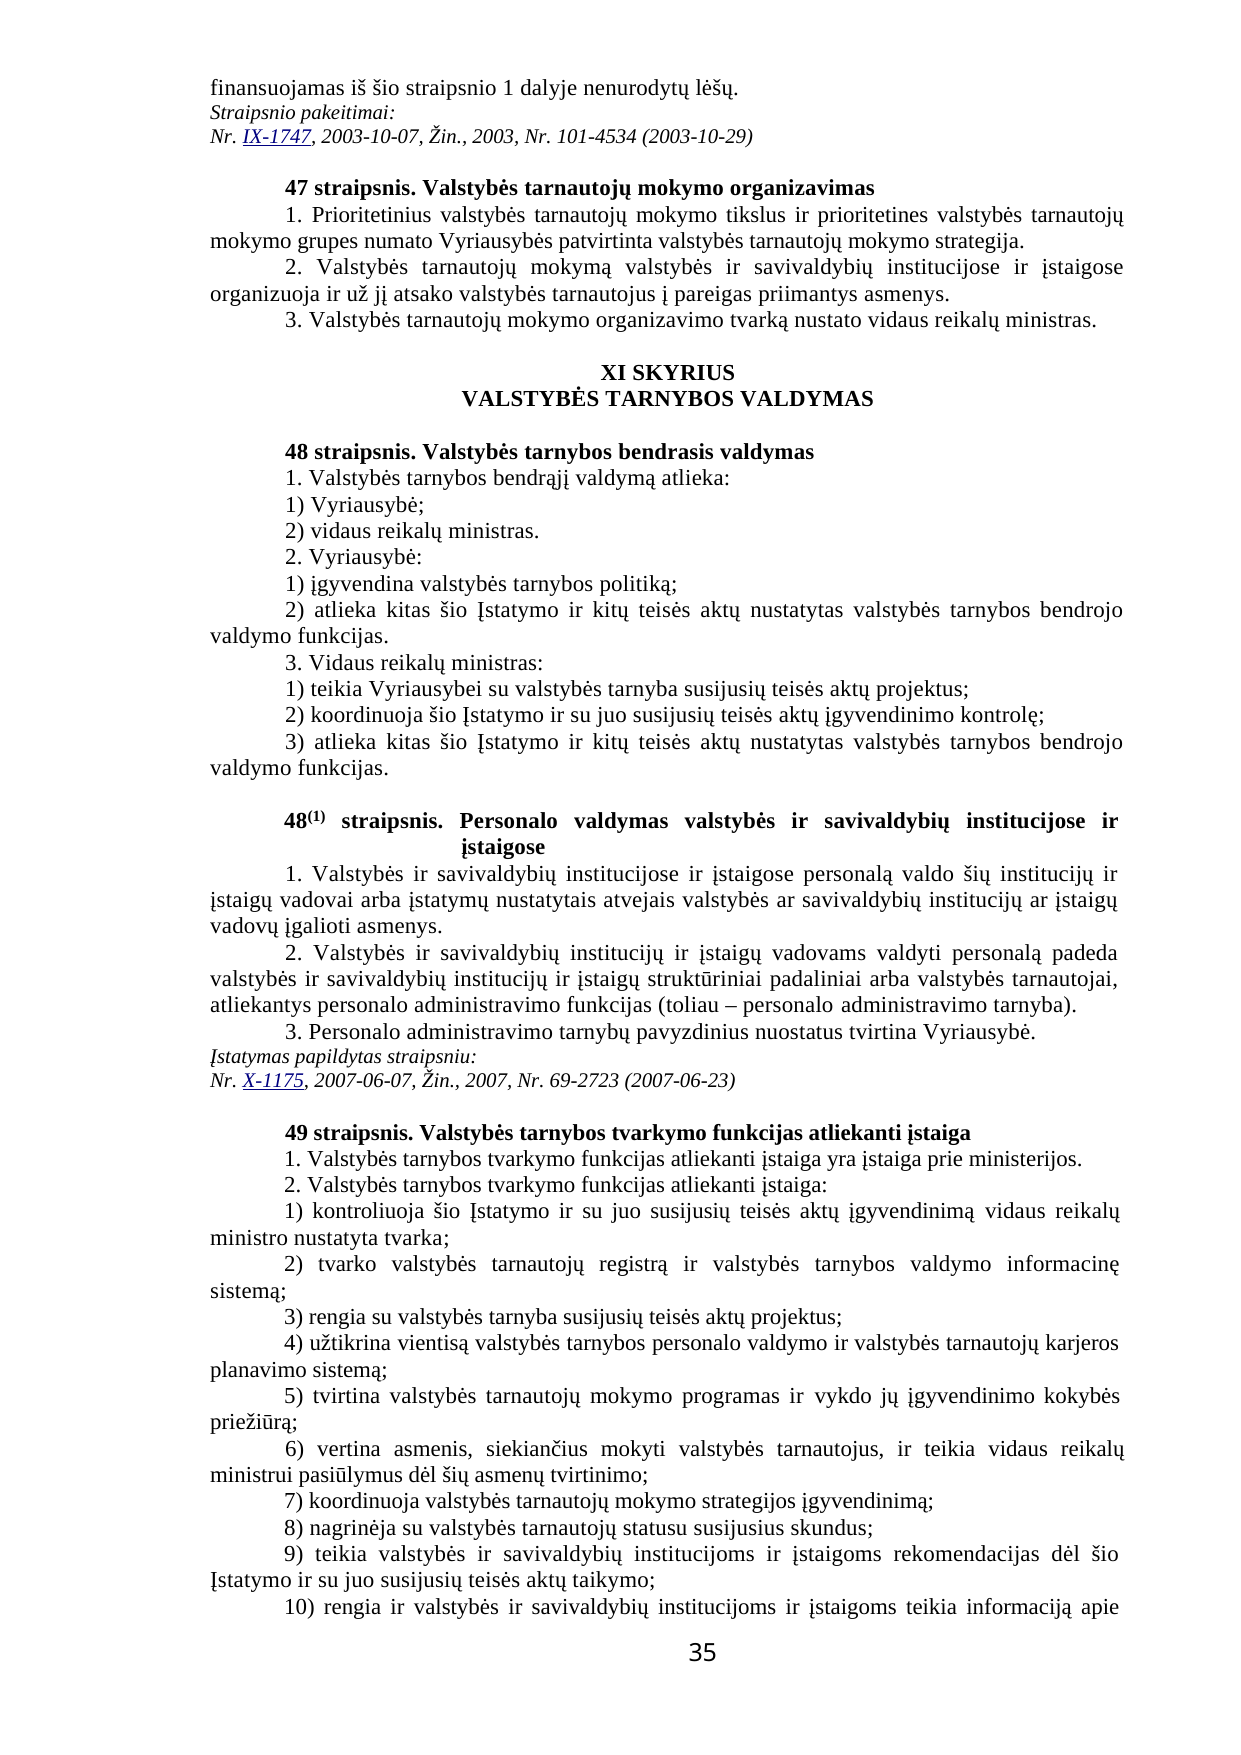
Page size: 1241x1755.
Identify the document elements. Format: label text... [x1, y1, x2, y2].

text Nr. X-1175, 2007-06-07, Žin., 2007, Nr. 69-2723 (2007-06-23) [210, 1068, 1120, 1092]
text 1. Valstybės tarnybos tvarkymo funkcijas atliekanti įstaiga yra įstaiga prie ministerijos. [210, 1145, 1120, 1171]
text 2. Valstybės tarnautojų mokymą valstybės ir savivaldybių institucijose ir įstaigose organizuoja ir už jį atsako valstybės tarnautojus į pareigas priimantys asmenys. [210, 253, 1126, 306]
text 48(1) straipsnis. Personalo valdymas valstybės ir savivaldybių institucijose ir įstaigose [284, 807, 1120, 859]
text 3. Vidaus reikalų ministras: [210, 649, 1126, 675]
text 3) atlieka kitas šio Įstatymo ir kitų teisės aktų nustatytas valstybės tarnybos bendrojo valdymo funkcijas. [210, 728, 1126, 781]
text 1. Prioritetinius valstybės tarnautojų mokymo tikslus ir prioritetines valstybės tarnautojų mokymo grupes numato Vyriausybės patvirtinta valstybės tarnautojų mokymo strategija. [210, 201, 1126, 253]
text 3) rengia su valstybės tarnyba susijusių teisės aktų projektus; [210, 1303, 1120, 1329]
text 2) vidaus reikalų ministras. [210, 517, 1126, 543]
text 1) įgyvendina valstybės tarnybos politiką; [210, 570, 1126, 596]
text 49 straipsnis. Valstybės tarnybos tvarkymo funkcijas atliekanti įstaiga [210, 1118, 1120, 1145]
text 10) rengia ir valstybės ir savivaldybių institucijoms ir įstaigoms teikia informaciją apie [210, 1593, 1120, 1619]
text 6) vertina asmenis, siekiančius mokyti valstybės tarnautojus, ir teikia vidaus reikalų ministrui pasiūlymus dėl šių asmenų tvirtinimo; [210, 1435, 1126, 1487]
text 1) Vyriausybė; [210, 491, 1126, 517]
text Įstatymas papildytas straipsniu: [210, 1044, 1126, 1068]
text 1) teikia Vyriausybei su valstybės tarnyba susijusių teisės aktų projektus; [210, 675, 1126, 701]
text 2) koordinuoja šio Įstatymo ir su juo susijusių teisės aktų įgyvendinimo kontrolę; [210, 701, 1126, 728]
text Straipsnio pakeitimai: [210, 100, 1126, 124]
text finansuojamas iš šio straipsnio 1 dalyje nenurodytų lėšų. [210, 73, 1126, 100]
text 1. Valstybės ir savivaldybių institucijose ir įstaigose personalą valdo šių institucijų ir įstaigų vadovai arba įstatymų nustatytais atvejais valstybės ar savivaldybių institucijų ar įstaigų vadovų įgalioti asmenys. [210, 859, 1120, 939]
text 2. Valstybės ir savivaldybių institucijų ir įstaigų vadovams valdyti personalą padeda valstybės ir savivaldybių institucijų ir įstaigų struktūriniai padaliniai arba valstybės tarnautojai, atliekantys personalo administravimo funkcijas (toliau – personalo administravimo tarnyba). [210, 939, 1120, 1018]
text 8) nagrinėja su valstybės tarnautojų statusu susijusius skundus; [210, 1514, 1120, 1540]
text 2. Vyriausybė: [210, 543, 1126, 570]
text 2. Valstybės tarnybos tvarkymo funkcijas atliekanti įstaiga: [210, 1171, 1120, 1198]
text 4) užtikrina vientisą valstybės tarnybos personalo valdymo ir valstybės tarnautojų karjeros planavimo sistemą; [210, 1329, 1120, 1382]
subtitle XI SKYRIUS [210, 359, 1126, 385]
text 5) tvirtina valstybės tarnautojų mokymo programas ir vykdo jų įgyvendinimo kokybės priežiūrą; [210, 1382, 1120, 1435]
text 2) atlieka kitas šio Įstatymo ir kitų teisės aktų nustatytas valstybės tarnybos bendrojo valdymo funkcijas. [210, 596, 1126, 649]
text 47 straipsnis. Valstybės tarnautojų mokymo organizavimas [210, 174, 1126, 201]
text Nr. IX-1747, 2003-10-07, Žin., 2003, Nr. 101-4534 (2003-10-29) [210, 124, 1120, 148]
text 3. Personalo administravimo tarnybų pavyzdinius nuostatus tvirtina Vyriausybė. [210, 1018, 1126, 1044]
text 1. Valstybės tarnybos bendrąjį valdymą atlieka: [210, 464, 1126, 491]
text VALSTYBĖS TARNYBOS VALDYMAS [210, 385, 1126, 412]
text 2) tvarko valstybės tarnautojų registrą ir valstybės tarnybos valdymo informacinę sistemą; [210, 1250, 1120, 1303]
text 48 straipsnis. Valstybės tarnybos bendrasis valdymas [210, 438, 1126, 464]
text 1) kontroliuoja šio Įstatymo ir su juo susijusių teisės aktų įgyvendinimą vidaus reikalų ministro nustatyta tvarka; [210, 1198, 1120, 1250]
text 9) teikia valstybės ir savivaldybių institucijoms ir įstaigoms rekomendacijas dėl šio Įstatymo ir su juo susijusių teisės aktų taikymo; [210, 1540, 1120, 1593]
text 3. Valstybės tarnautojų mokymo organizavimo tvarką nustato vidaus reikalų ministras. [210, 306, 1126, 332]
text 7) koordinuoja valstybės tarnautojų mokymo strategijos įgyvendinimą; [210, 1487, 1120, 1514]
